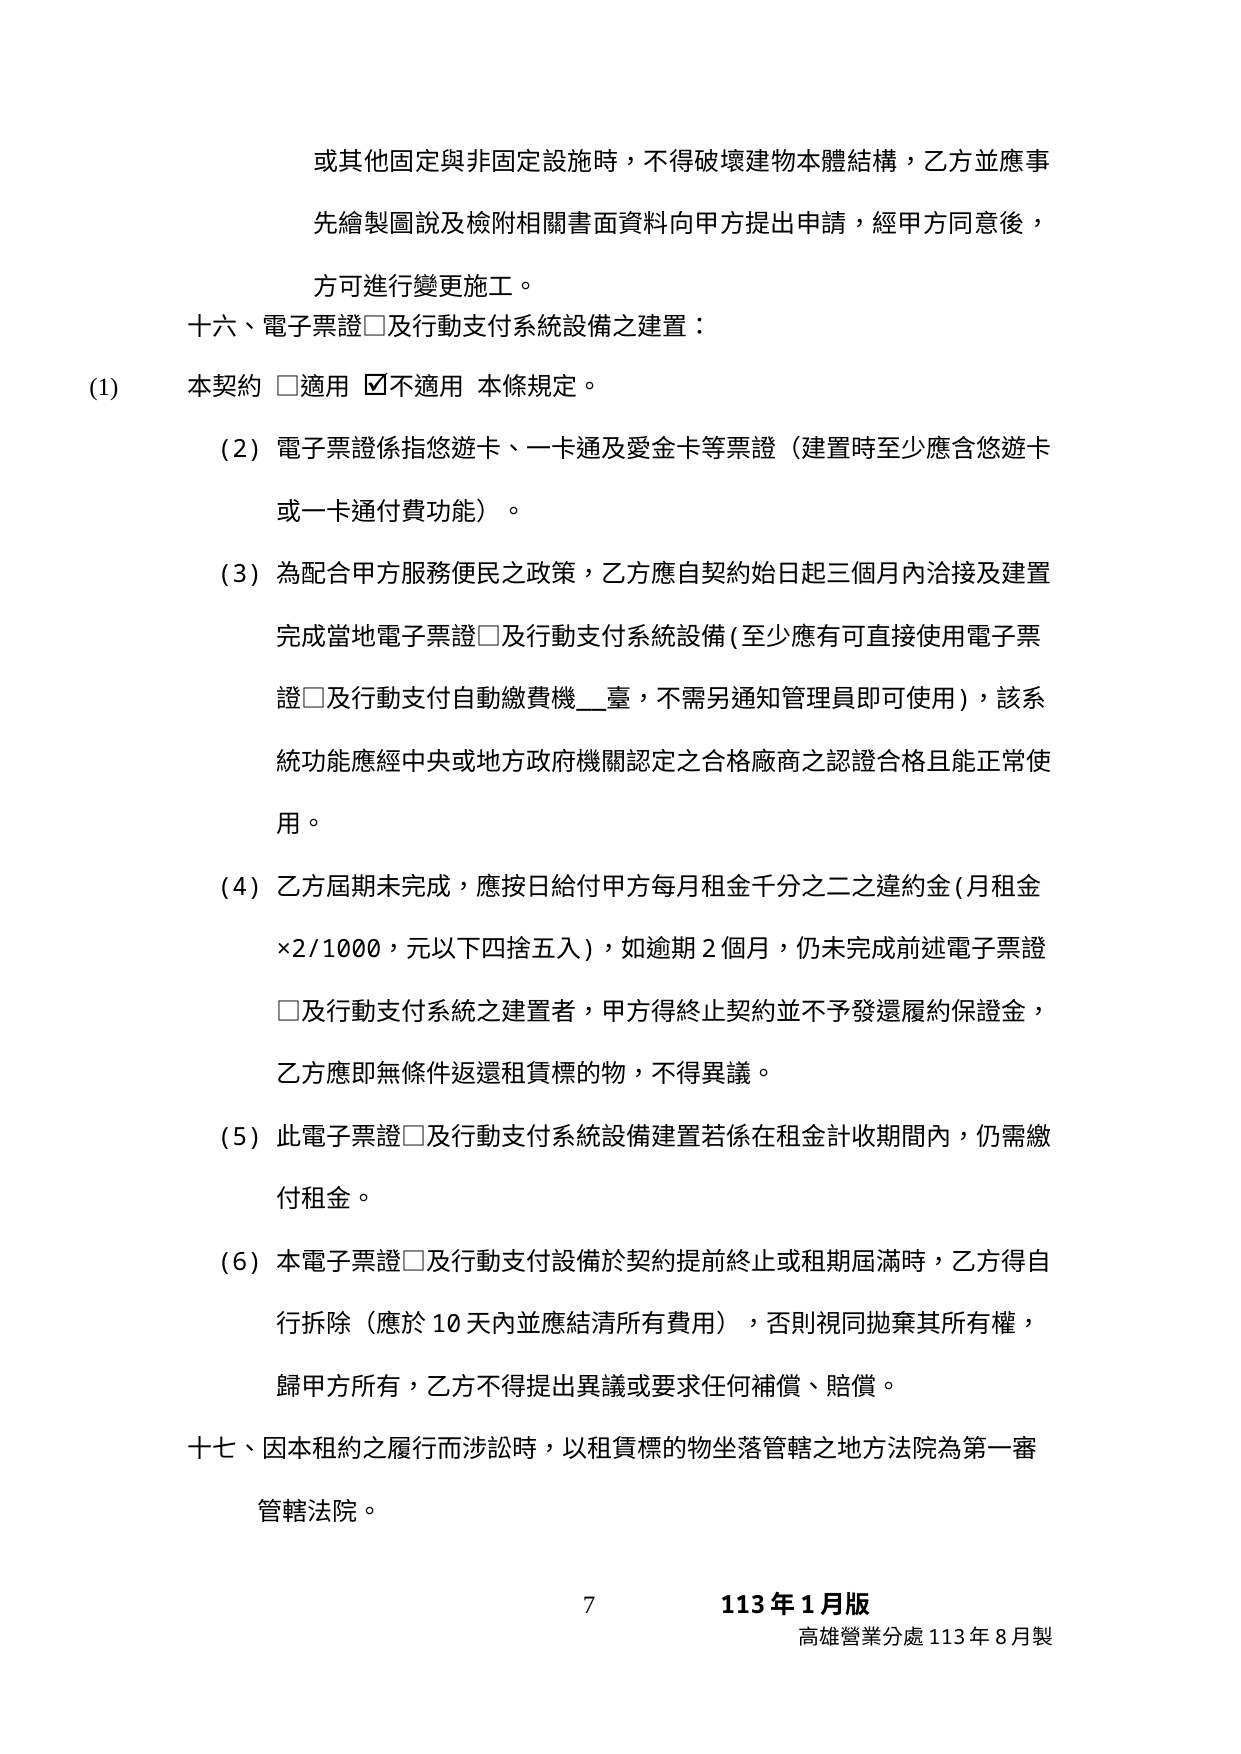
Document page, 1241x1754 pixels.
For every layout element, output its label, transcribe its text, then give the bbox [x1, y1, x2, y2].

text 十六、電子票證□及行動支付系統設備之建置： [187, 305, 1047, 343]
list 或其他固定與非固定設施時，不得破壞建物本體結構，乙方並應事先繪製圖說及檢附相關書面資料向甲方提出申請，經甲方同意後，方可進行變更施工。 [275, 118, 1053, 305]
list 電子票證係指悠遊卡、一卡通及愛金卡等票證（建置時至少應含悠遊卡或一卡通付費功能）。 [217, 405, 1053, 530]
text 十七、因本租約之履行而涉訟時，以租賃標的物坐落管轄之地方法院為第一審管轄法院。 [187, 1405, 1053, 1530]
list 為配合甲方服務便民之政策，乙方應自契約始日起三個月內洽接及建置完成當地電子票證□及行動支付系統設備(至少應有可直接使用電子票證□及行動支付自動繳費機__臺，不需另通知管理員即可使用)，該系統功能應經中央或地方政府機關認定之合格廠商之認證合格且能正常使用。 [217, 530, 1053, 843]
list 此電子票證□及行動支付系統設備建置若係在租金計收期間內，仍需繳付租金。 [217, 1093, 1053, 1218]
list 本電子票證□及行動支付設備於契約提前終止或租期屆滿時，乙方得自行拆除（應於10天內並應結清所有費用），否則視同拋棄其所有權，歸甲方所有，乙方不得提出異議或要求任何補償、賠償。 [217, 1218, 1053, 1405]
list 本契約 □適用 不適用 本條規定。 [89, 343, 1053, 405]
list 乙方屆期未完成，應按日給付甲方每月租金千分之二之違約金(月租金×2/1000，元以下四捨五入)，如逾期2個月，仍未完成前述電子票證□及行動支付系統之建置者，甲方得終止契約並不予發還履約保證金，乙方應即無條件返還租賃標的物，不得異議。 [217, 843, 1053, 1093]
